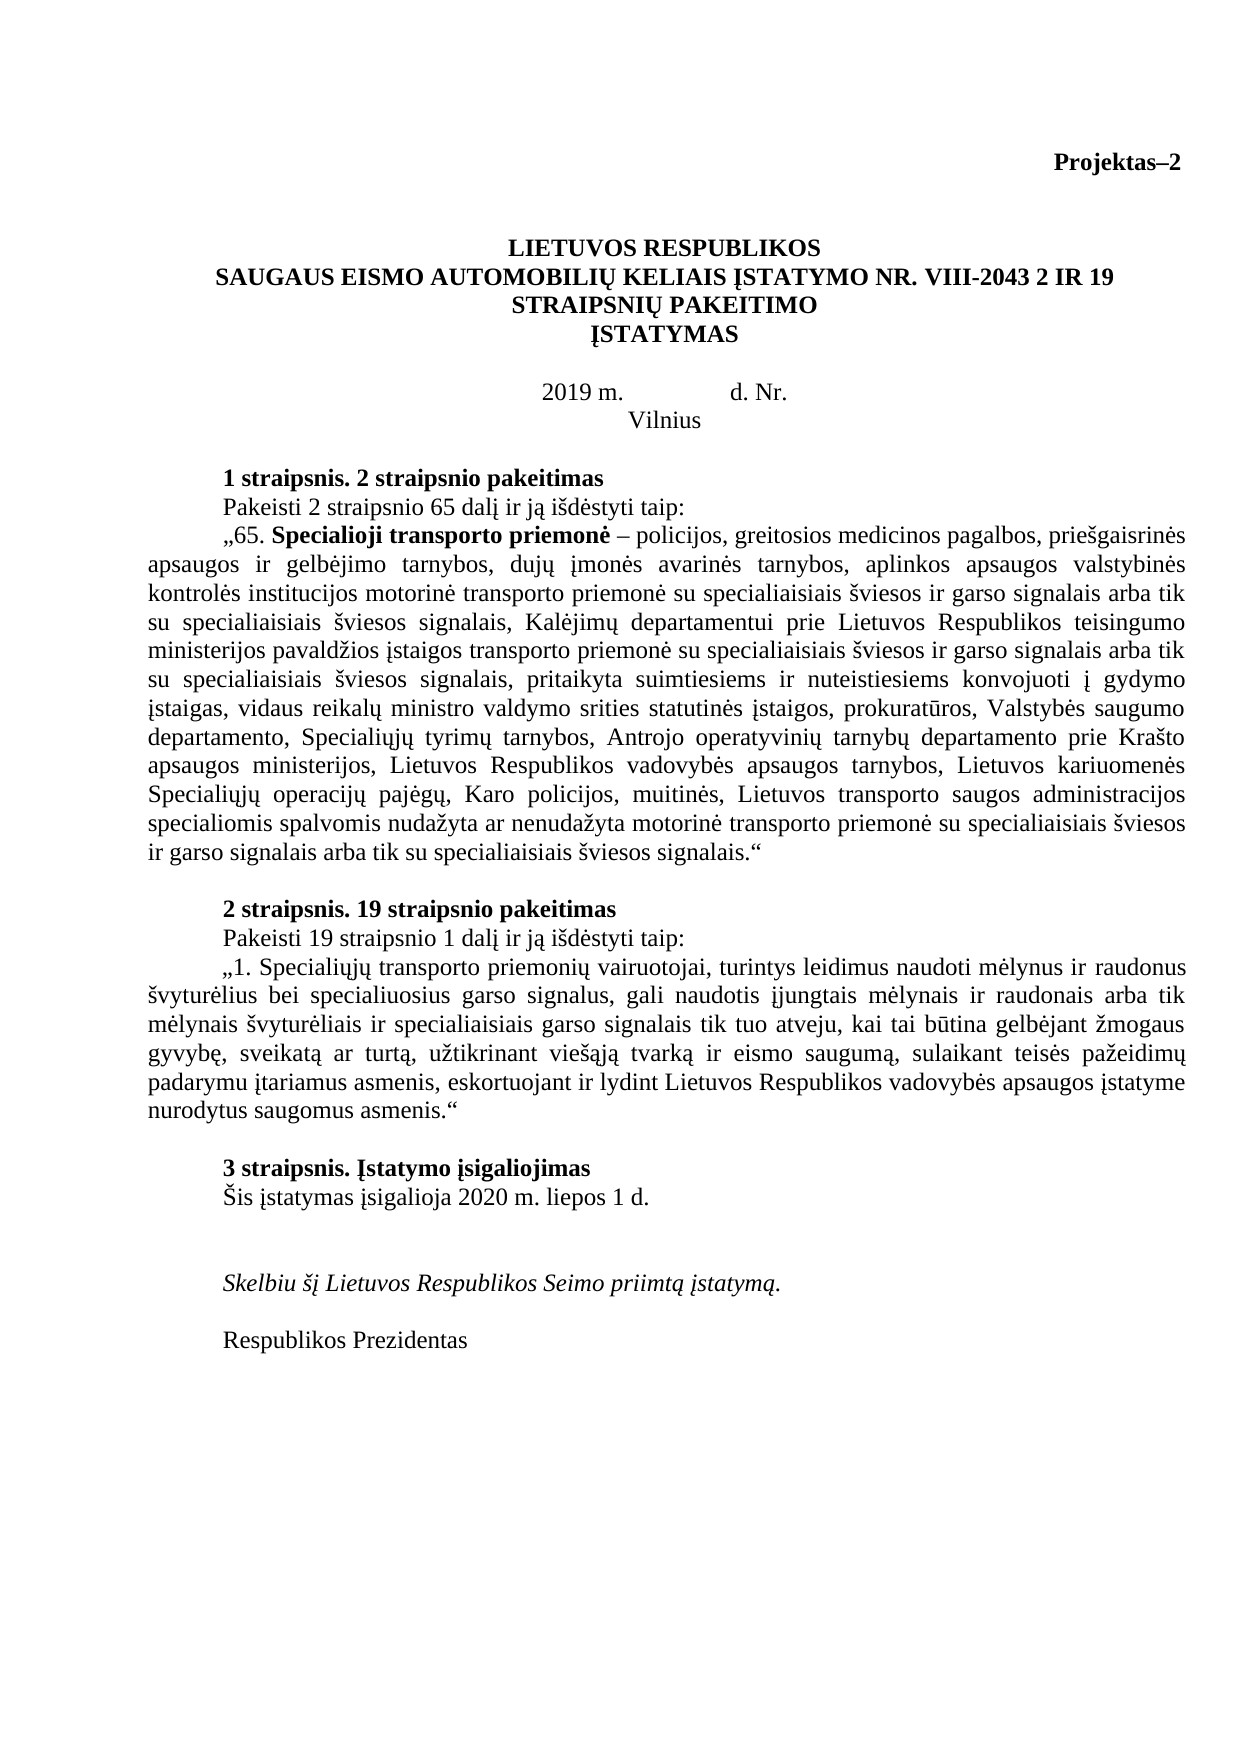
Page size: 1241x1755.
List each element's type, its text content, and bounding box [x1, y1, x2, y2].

text LIETUVOS RESPUBLIKOS [148, 233, 1181, 262]
text Respublikos Prezidentas [148, 1326, 1178, 1354]
text 3 straipsnis. Įstatymo įsigaliojimas [148, 1153, 1178, 1182]
text 2 straipsnis. 19 straipsnio pakeitimas [148, 894, 1181, 923]
text Pakeisti 2 straipsnio 65 dalį ir ją išdėstyti taip: [148, 492, 1181, 521]
text Skelbiu šį Lietuvos Respublikos Seimo priimtą įstatymą. [148, 1268, 1178, 1297]
text Vilnius [148, 406, 1181, 434]
text „65. Specialioji transporto priemonė – policijos, greitosios medicinos pagalbos, priešgaisrinės apsaugos ir gelbėjimo tarnybos, dujų įmonės avarinės tarnybos, aplinkos apsaugos valstybinės kontrolės institucijos motorinė transporto priemonė su specialiaisiais šviesos ir garso signalais arba tik su specialiaisiais šviesos signalais, Kalėjimų departamentui prie Lietuvos Respublikos teisingumo ministerijos pavaldžios įstaigos transporto priemonė su specialiaisiais šviesos ir garso signalais arba tik su specialiaisiais šviesos signalais, pritaikyta suimtiesiems ir nuteistiesiems konvojuoti į gydymo įstaigas, vidaus reikalų ministro valdymo srities statutinės įstaigos, prokuratūros, Valstybės saugumo departamento, Specialiųjų tyrimų tarnybos, Antrojo operatyvinių tarnybų departamento prie Krašto apsaugos ministerijos, Lietuvos Respublikos vadovybės apsaugos tarnybos, Lietuvos kariuomenės Specialiųjų operacijų pajėgų, Karo policijos, muitinės, Lietuvos transporto saugos administracijos specialiomis spalvomis nudažyta ar nenudažyta motorinė transporto priemonė su specialiaisiais šviesos ir garso signalais arba tik su specialiaisiais šviesos signalais.“ [148, 521, 1186, 866]
text Projektas–2 [823, 147, 1181, 176]
text SAUGAUS EISMO AUTOMOBILIŲ KELIAIS ĮSTATYMO NR. VIII-2043 2 IR 19 STRAIPSNIŲ PAKEITIMO [148, 262, 1181, 319]
text 1 straipsnis. 2 straipsnio pakeitimas [148, 463, 1181, 492]
text Šis įstatymas įsigalioja 2020 m. liepos 1 d. [148, 1182, 1178, 1211]
text Pakeisti 19 straipsnio 1 dalį ir ją išdėstyti taip: [148, 923, 1181, 952]
text ĮSTATYMAS [148, 319, 1181, 348]
text „1. Specialiųjų transporto priemonių vairuotojai, turintys leidimus naudoti mėlynus ir raudonus švyturėlius bei specialiuosius garso signalus, gali naudotis įjungtais mėlynais ir raudonais arba tik mėlynais švyturėliais ir specialiaisiais garso signalais tik tuo atveju, kai tai būtina gelbėjant žmogaus gyvybę, sveikatą ar turtą, užtikrinant viešąją tvarką ir eismo saugumą, sulaikant teisės pažeidimų padarymu įtariamus asmenis, eskortuojant ir lydint Lietuvos Respublikos vadovybės apsaugos įstatyme nurodytus saugomus asmenis.“ [148, 952, 1186, 1124]
text 2019 m. d. Nr. [148, 377, 1181, 406]
